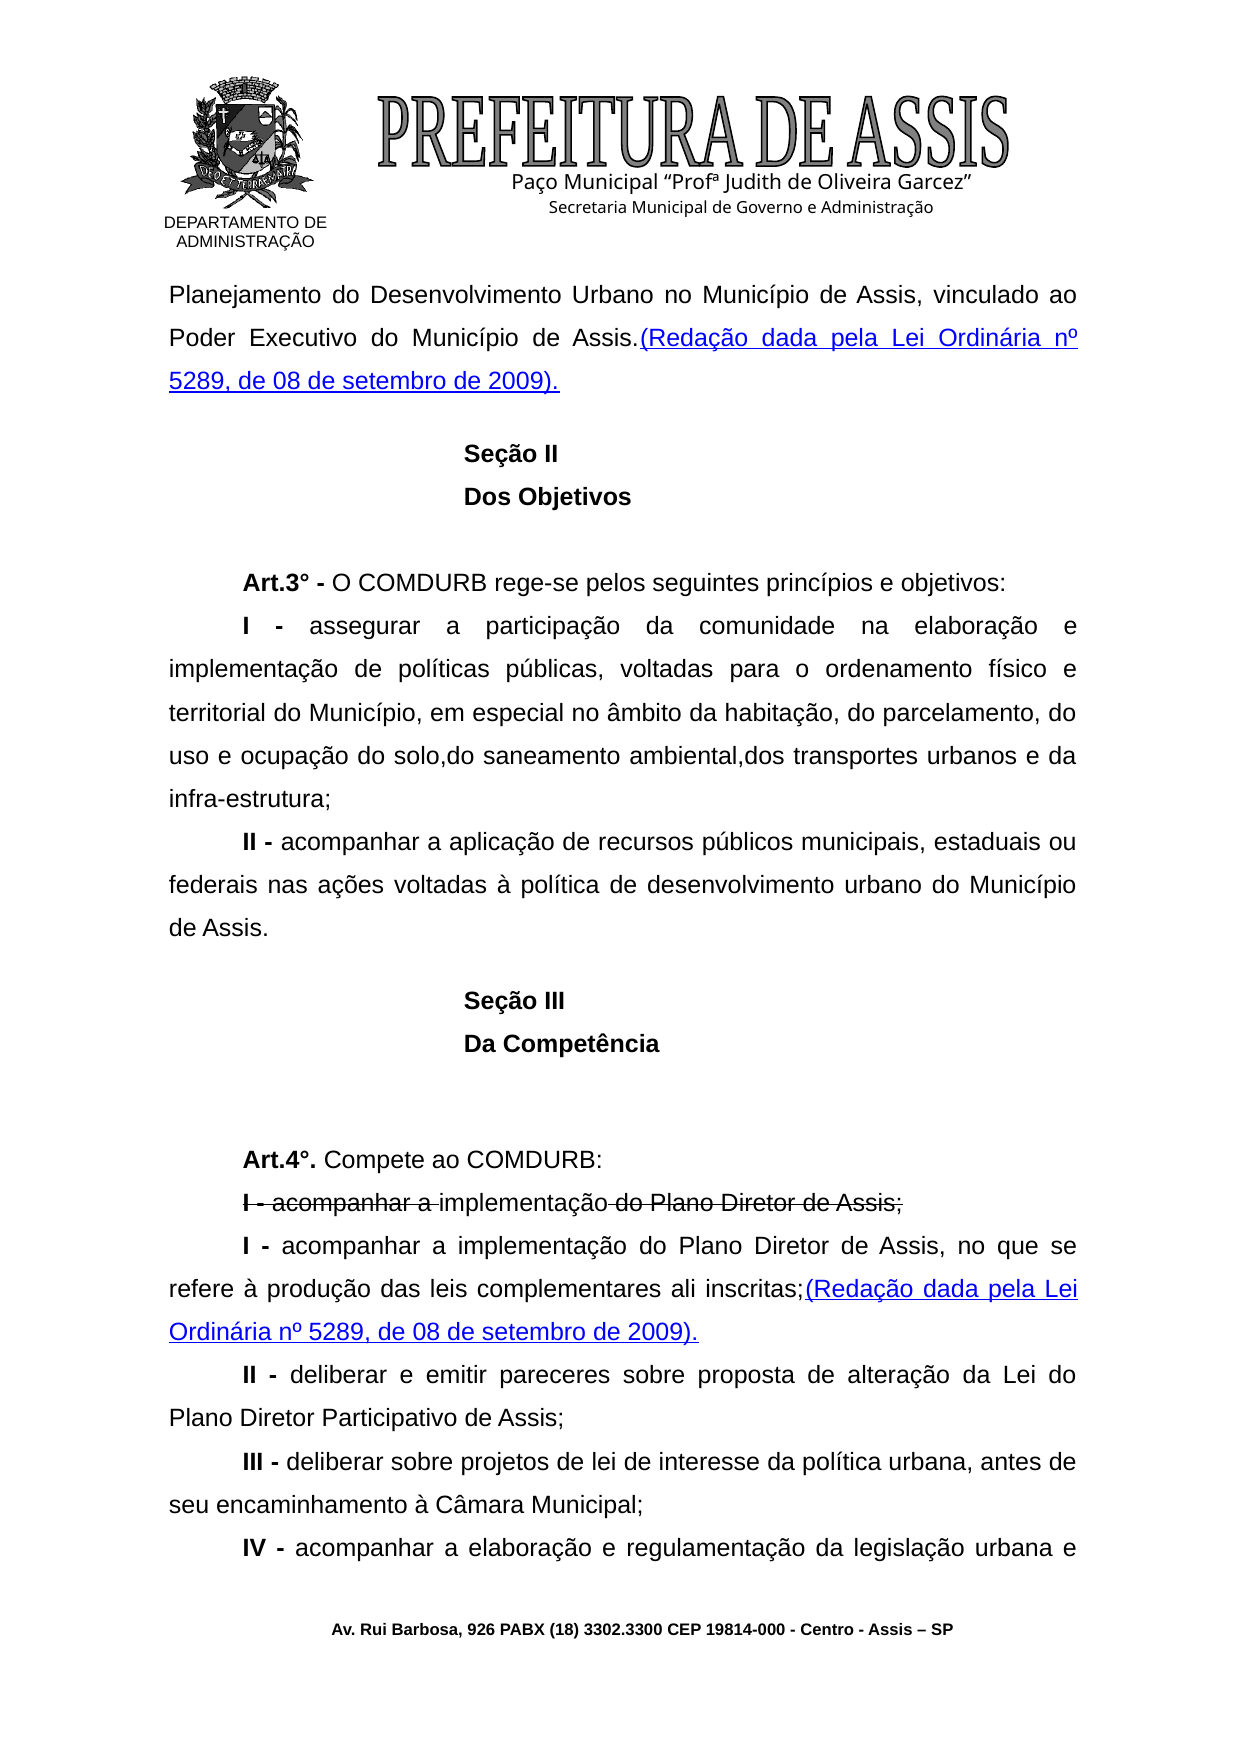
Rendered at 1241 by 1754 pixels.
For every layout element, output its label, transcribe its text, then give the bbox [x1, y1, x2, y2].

text Art.3° - O COMDURB rege-se pelos seguintes princípios e objetivos: I - assegurar a participação da comunidade na elaboração e implementação de políticas públicas, voltadas para o ordenamento físico e territorial do Município, em especial no âmbito da habitação, do parcelamento, do uso e ocupação do solo,do saneamento ambiental,dos transportes urbanos e da infra-estrutura; II - acompanhar a aplicação de recursos públicos municipais, estaduais ou federais nas ações voltadas à política de desenvolvimento urbano do Município de Assis. [169, 568, 1078, 942]
text Seção II Dos Objetivos [169, 439, 1078, 511]
text Da Competência [207, 1029, 1078, 1058]
text Art.4°. Compete ao COMDURB: I - acompanhar a implementação do Plano Diretor de Assis; I - acompanhar a implementação do Plano Diretor de Assis, no que se refere à produção das leis complementares ali inscritas;(Redação dada pela Lei Ordinária nº 5289, de 08 de setembro de 2009). II - deliberar e emitir pareceres sobre proposta de alteração da Lei do Plano Diretor Participativo de Assis; III - deliberar sobre projetos de lei de interesse da política urbana, antes de seu encaminhamento à Câmara Municipal; IV - acompanhar a elaboração e regulamentação da legislação urbana e [169, 1145, 1078, 1562]
text Planejamento do Desenvolvimento Urbano no Município de Assis, vinculado ao Poder Executivo do Município de Assis.(Redação dada pela Lei Ordinária nº 5289, de 08 de setembro de 2009). [169, 280, 1078, 395]
text Seção III [169, 986, 1078, 1014]
